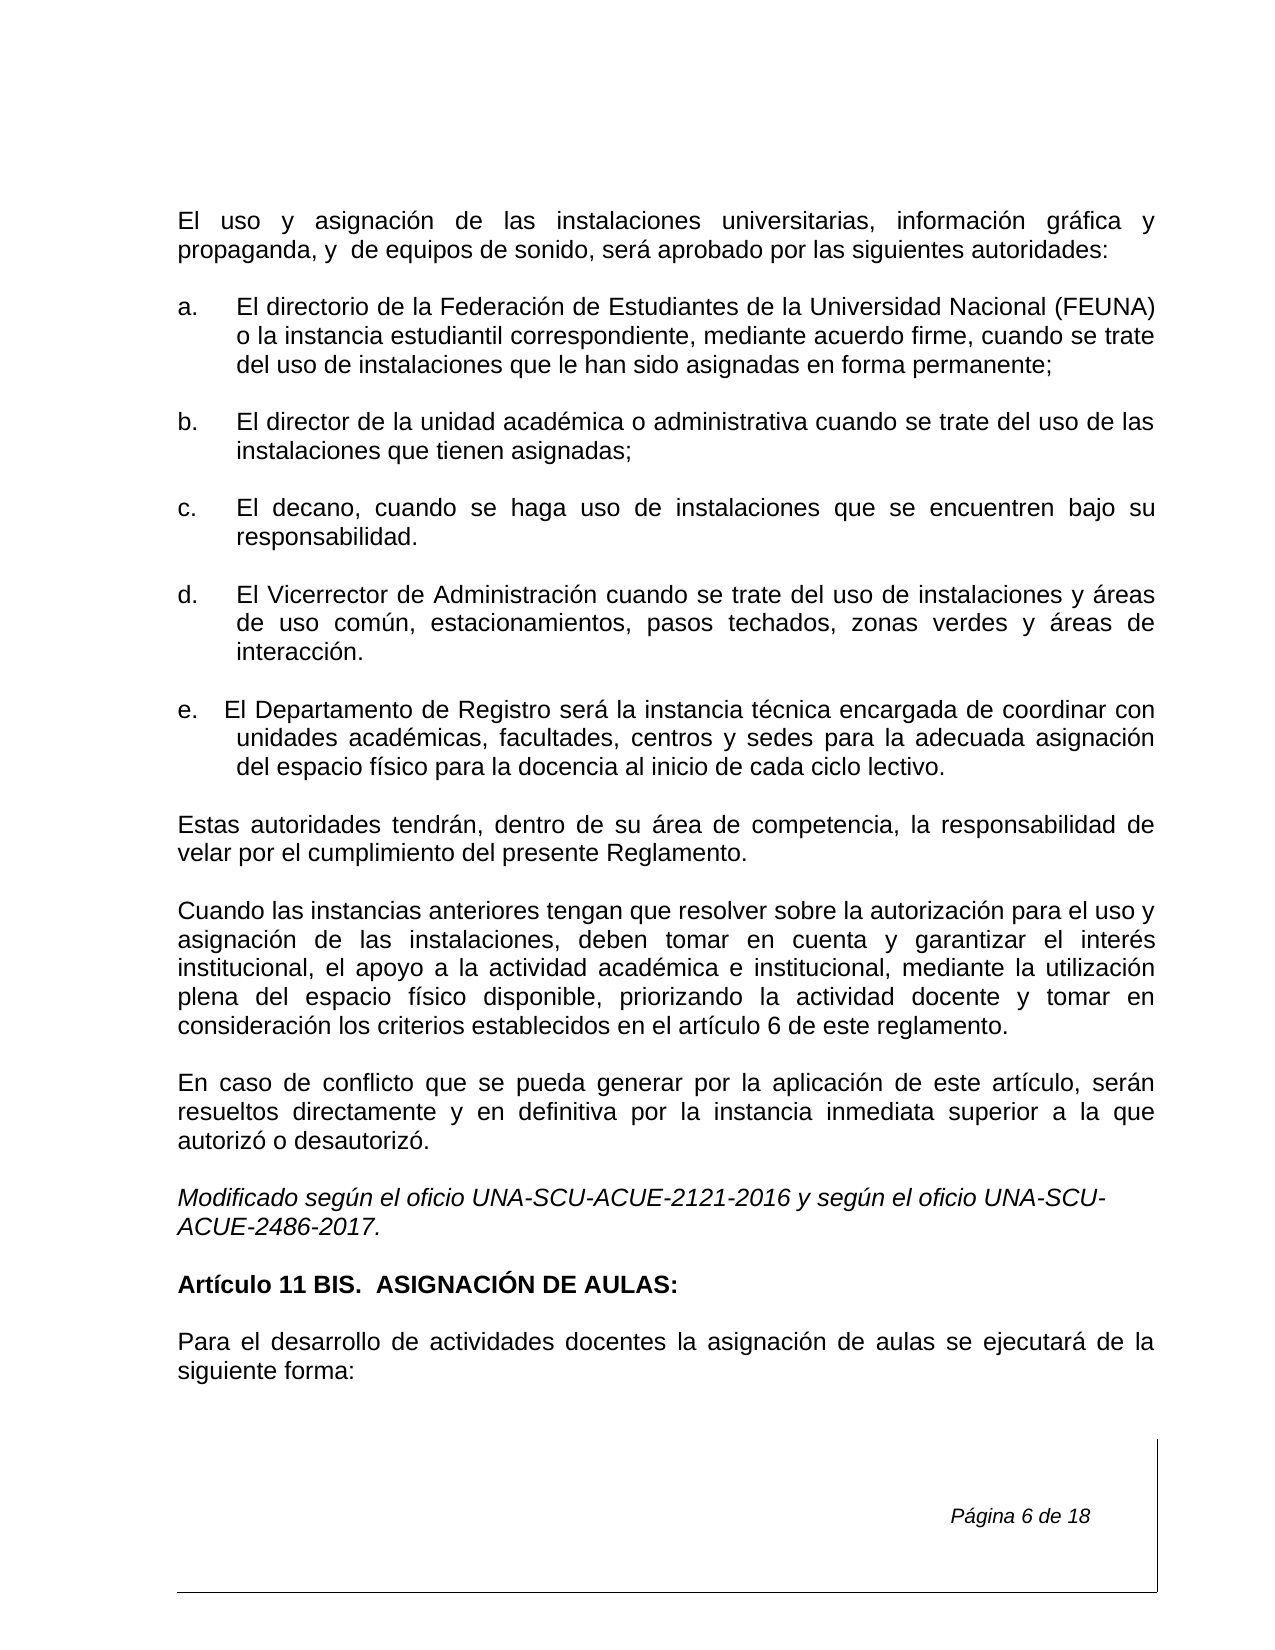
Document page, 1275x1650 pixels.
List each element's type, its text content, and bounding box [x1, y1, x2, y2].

text Para el desarrollo de actividades docentes la asignación de aulas se ejecutará de la siguiente forma: [177, 1327, 1157, 1385]
text En caso de conflicto que se pueda generar por la aplicación de este artículo, serán resueltos directamente y en definitiva por la instancia inmediata superior a la que autorizó o desautorizó. [177, 1068, 1157, 1155]
text Artículo 11 BIS. ASIGNACIÓN DE AULAS: [177, 1270, 1157, 1298]
text c. El decano, cuando se haga uso de instalaciones que se encuentren bajo su responsabilidad. [177, 493, 1157, 551]
text Cuando las instancias anteriores tengan que resolver sobre la autorización para el uso y asignación de las instalaciones, deben tomar en cuenta y garantizar el interés institucional, el apoyo a la actividad académica e institucional, mediante la utilización plena del espacio físico disponible, priorizando la actividad docente y tomar en consideración los criterios establecidos en el artículo 6 de este reglamento. [177, 896, 1157, 1040]
text e. El Departamento de Registro será la instancia técnica encargada de coordinar con unidades académicas, facultades, centros y sedes para la adecuada asignación del espacio físico para la docencia al inicio de cada ciclo lectivo. [177, 695, 1157, 781]
text b. El director de la unidad académica o administrativa cuando se trate del uso de las instalaciones que tienen asignadas; [177, 407, 1157, 465]
text a. El directorio de la Federación de Estudiantes de la Universidad Nacional (FEUNA) o la instancia estudiantil correspondiente, mediante acuerdo firme, cuando se trate del uso de instalaciones que le han sido asignadas en forma permanente; [177, 292, 1157, 378]
text Modificado según el oficio UNA-SCU-ACUE-2121-2016 y según el oficio UNA-SCU-ACUE-2486-2017. [177, 1183, 1157, 1241]
text d. El Vicerrector de Administración cuando se trate del uso de instalaciones y áreas de uso común, estacionamientos, pasos techados, zonas verdes y áreas de interacción. [177, 580, 1157, 666]
text El uso y asignación de las instalaciones universitarias, información gráfica y propaganda, y de equipos de sonido, será aprobado por las siguientes autoridades: [177, 206, 1157, 263]
text Estas autoridades tendrán, dentro de su área de competencia, la responsabilidad de velar por el cumplimiento del presente Reglamento. [177, 810, 1157, 867]
